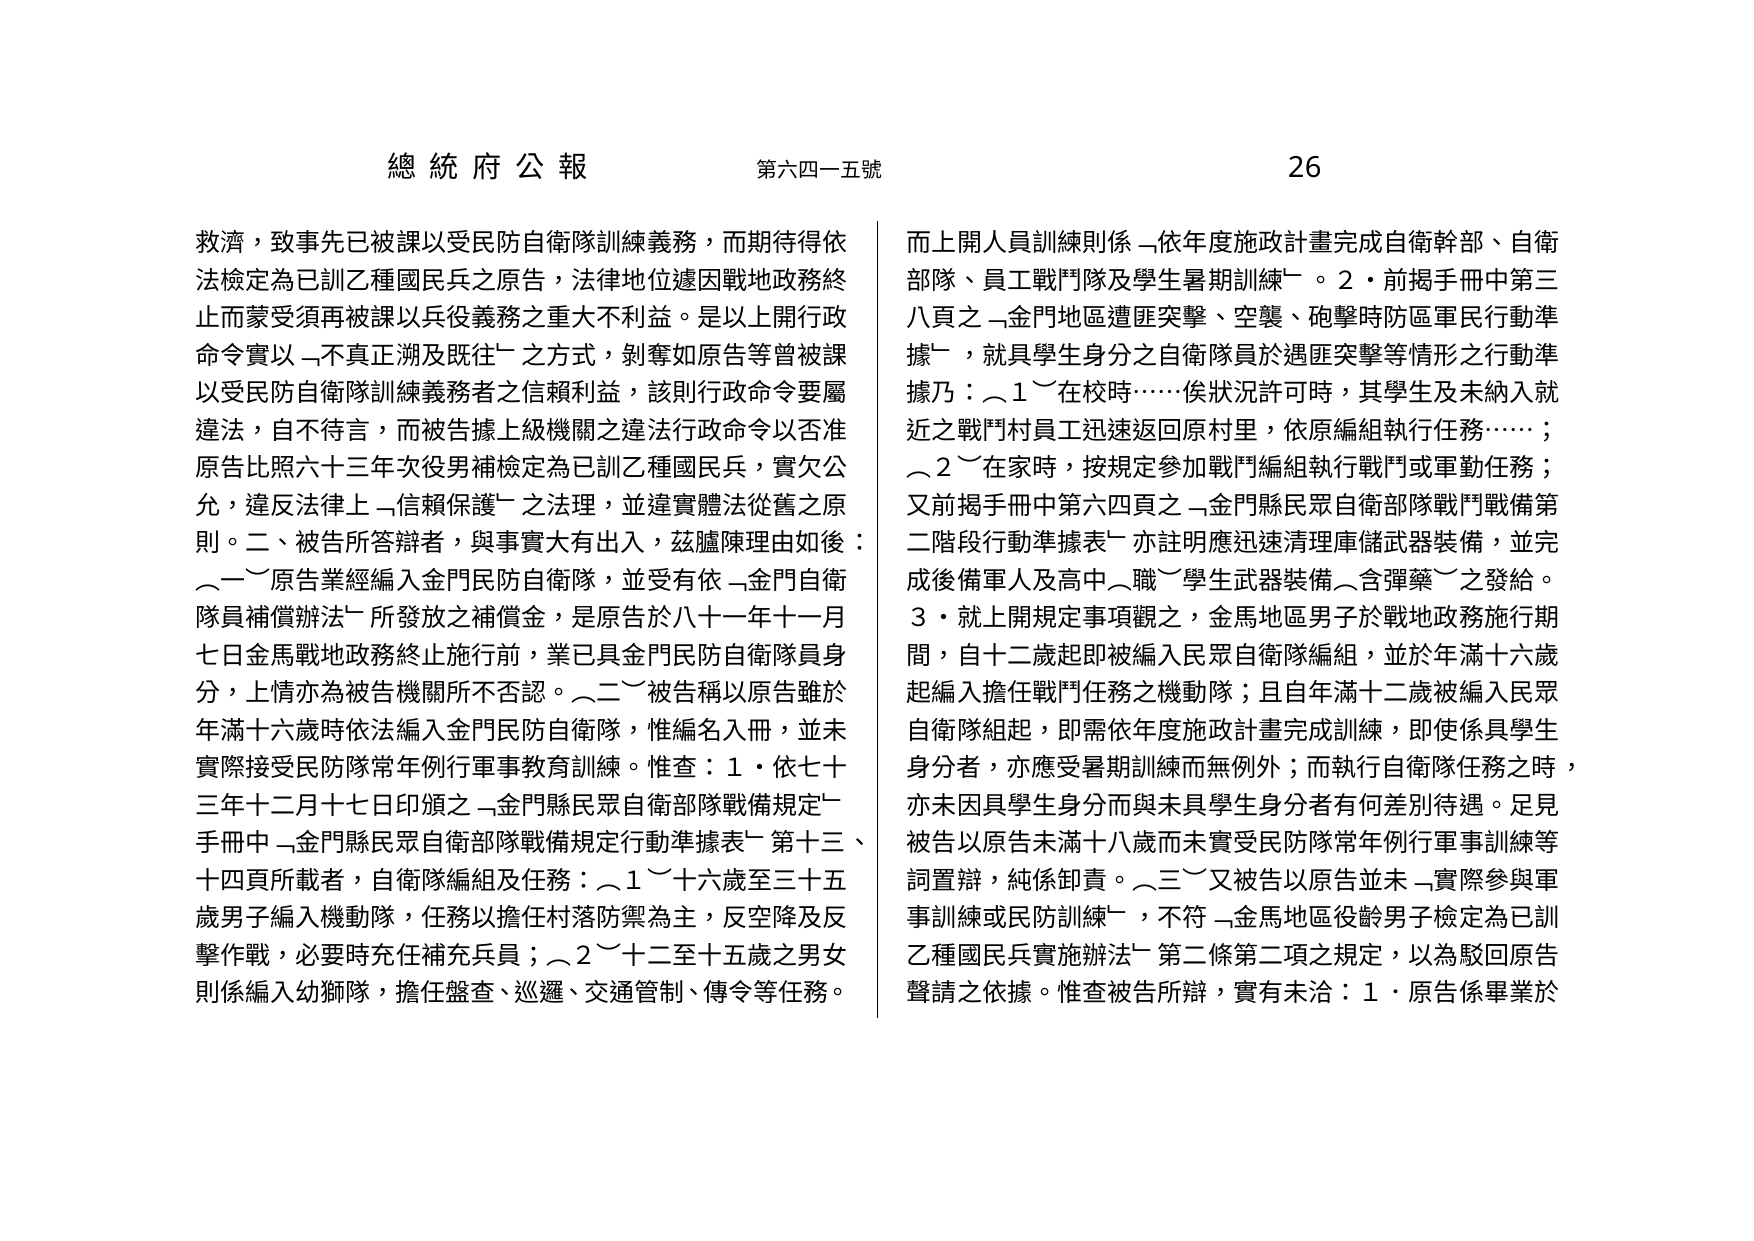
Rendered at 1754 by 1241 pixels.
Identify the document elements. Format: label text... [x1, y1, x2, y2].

text 原告起訴意旨及補充理由略謂：一、查內政部再訴願決定實有違法之處，茲臚陳理由如后：︵一︶按乙種國民兵役係以服初期國民兵役期滿，而未服常備兵役、補充兵役或甲種國民兵役者服之，就所在地施以一個月以內之軍事訓練，兵役法第十七條第一項第三款定有明文；而兵役法施行法第二十四條亦以應受國民兵教育訓練者，如曾在學校或其他處所受軍事教育訓練，相當於應受之國民兵教育訓練，經團管區司令部檢定合格，得逕列為已受訓練國民兵，而金馬地區身處戰區，情形特殊，人民在年滿十六歲時，即應應召編入民防自衛隊服勤接受訓練，是乃有十八歲時免徵兵役並視同為已訓乙種國民兵之原﹁金馬地區役齡男子檢定為已訓乙種國民兵實施辦法﹂及﹁視同已訓乙種國民兵檢定規定﹂，此蓋皆依該兵役法施行法第二十四條之規定定之者。︵二︶原告為民國六十四年生，且於民國八十年因年滿十六歲，依據四十一年十月一日頒布之﹁動員時期民防辦法﹂之規定，編入民防自衛隊服勤並接受軍事訓練。此以國防部︵八四︶鍊銪字第九○八五號暨內政部台︵八四︶內役字第八四八八一九四號行政命令中所稱，金馬地區﹁六十四年次役男，曾實受民防自衛隊訓練，徵集入營服役後，提前退伍三十天；六十五年次役男，僅編入民防自衛隊並未接受訓練，提前退伍二十八天﹂，可證六十四年次之原告，實不僅受編為自衛隊，並早已接受訓練完畢；另依金門縣自衛隊員補償委員會八十七年三月十八日寄發予原告之匯款通知單，亦稱以原告所申請之自衛隊補償金，業已撥入原告所指定之金融機構帳號內。試若原告未具自衛隊員身分，並已實受民防訓練，何得請領上開之補償金？是原告應得適用﹁金馬地區役齡男子檢定為已訓乙種國民兵實施辦法﹂第二條第一項第三款，﹁曾在戰地接受軍事訓練或民防基本訓練者﹂之規定，檢定為已訓乙種國民兵之既得權。︵三︶況依前開﹁金馬地區役齡男子檢定為已訓乙種國民兵實施辦法﹂第二條第一項第二款之規定，原告亦得因﹁曾在公立或已立案之私立高級中學及同等以上學校參加軍訓﹂之規定，而得檢定為乙種國民兵。而原告前既曾在公立或已立案之私立高級中學及其同等以上之學校，受有軍訓課程，基於﹁法律不溯及既往﹂及﹁信賴保護﹂原則之考量，原告本得適用前揭國防部五十五年頒布之﹁金馬地區役齡男子檢定為已訓乙種國民兵實施辦法﹂第二條第一項第二款及第三款規定而得檢定為已訓乙種國民兵，則被告僅以原告於﹁金馬地區役齡男子檢定為已訓乙種國民兵實施辦法﹂因戰地政務結束而廢止時，未滿十八歲，即罔顧原告因受自衛隊訓練，已依法履行國民服兵役義務之情，再三駁回原告之訴願，實難令人甘服。︵四︶且依國防部︵八一︶仰依字第七五一二號暨內政部台︵八一︶內役字第八一八三八三○號行政命令規定，非金馬籍截至八十一年十二月三十一日止，在金馬地區設籍並住滿一年者，可依本命令補檢為已訓乙種國民兵，惟依憲法第二十條規定，國民有依法律服兵役之義務，而金馬籍男子係為因應戰地政務並未徵兵之特殊需求，自年滿十六歲起至五十五歲止，皆需編入金馬自衛隊並未徵兵。是以為確定金馬地區役男身分問題，方有﹁金馬地區役齡男子檢定為已訓乙種國民兵實施辦法﹂，准將年滿十八歲役男檢定為已訓乙種國民兵。今原非金馬籍男子，縱截至八十一年十二月三十一日止，在金馬地區設籍並住滿一年，若未至年滿十六歲起經編入金馬自衛隊訓練服勤，履行戰地政務地區役男之特殊義務者，自應為實施徵兵之對象，要難謂得與金馬地區男子享有同等之權利；矧關於人民之權利義務之事項，應以法律定之，應以法律規定之事項，不得以命令定之，中央法規標準法第五條第二款及第六條定有明文。何以此等足使非金馬籍役男藉此逃避服兵役義務，影響國民平等權重大之事項，竟率以行政命令方式為之？綜上以觀，系爭行政命令顯已牴觸憲法及中央法規標準法至明。︵五︶按法規命令與法律具有相似之作用，是以我國法制雖未如美國憲法第一條第九項定有禁止制定溯及既往法律之條款，但法規適用，依一般法律原理，仍應以不溯及既往為原則。且自既得權益及信賴保護以觀，制定溯及既往之法規，使人民遭受不利益，亦是法所不許；第以信賴保護原則觀之，按金馬地區六十四、六十五年次之役男，依原﹁動員時期民防辦法﹂之規定，於年滿十六歲時即編入民防自衛隊訓練，並依規定執行自衛勤務，權利義務較諸台灣本島、澎湖等地區人民，受有極大之限制。及至十八歲起役年齡時，始依原﹁金馬地區役齡男子檢定為已訓乙種國民兵實施辦法﹂第二條規定，檢定為已訓乙種國民兵。該辦法雖於八十一年十一月七日金馬地區結束戰地政務廢止，惟對於曾在金馬地區接受各軍事訓練或民防基本訓練並服勤務，而符合原辦法第二條者，即應有於年滿十八歲時即得檢定為已訓乙種國民兵信賴利益。惟因舊法規廢止回歸普通法而亦未設過渡條款以為救濟，致事先已被課以受民防自衛隊訓練義務，而期待得依法檢定為已訓乙種國民兵之原告，法律地位遽因戰地政務終止而蒙受須再被課以兵役義務之重大不利益。是以上開行政命令實以﹁不真正溯及既往﹂之方式，剝奪如原告等曾被課以受民防自衛隊訓練義務者之信賴利益，該則行政命令要屬違法，自不待言，而被告據上級機關之違法行政命令以否准原告比照六十三年次役男補檢定為已訓乙種國民兵，實欠公允，違反法律上﹁信賴保護﹂之法理，並違實體法從舊之原則。二、被告所答辯者，與事實大有出入，茲臚陳理由如後：︵一︶原告業經編入金門民防自衛隊，並受有依﹁金門自衛隊員補償辦法﹂所發放之補償金，是原告於八十一年十一月七日金馬戰地政務終止施行前，業已具金門民防自衛隊員身分，上情亦為被告機關所不否認。︵二︶被告稱以原告雖於年滿十六歲時依法編入金門民防自衛隊，惟編名入冊，並未實際接受民防隊常年例行軍事教育訓練。惟查：１‧依七十三年十二月十七日印頒之﹁金門縣民眾自衛部隊戰備規定﹂手冊中﹁金門縣民眾自衛部隊戰備規定行動準據表﹂第十三、十四頁所載者，自衛隊編組及任務：︵１︶十六歲至三十五歲男子編入機動隊，任務以擔任村落防禦為主，反空降及反擊作戰，必要時充任補充兵員；︵２︶十二至十五歲之男女則係編入幼獅隊，擔任盤查、巡邏、交通管制、傳令等任務。而上開人員訓練則係﹁依年度施政計畫完成自衛幹部、自衛部隊、員工戰鬥隊及學生暑期訓練﹂。２‧前揭手冊中第三八頁之﹁金門地區遭匪突擊、空襲、砲擊時防區軍民行動準據﹂，就具學生身分之自衛隊員於遇匪突擊等情形之行動準據乃：︵１︶在校時……俟狀況許可時，其學生及未納入就近之戰鬥村員工迅速返回原村里，依原編組執行任務……；︵２︶在家時，按規定參加戰鬥編組執行戰鬥或軍勤任務；又前揭手冊中第六四頁之﹁金門縣民眾自衛部隊戰鬥戰備第二階段行動準據表﹂亦註明應迅速清理庫儲武器裝備，並完成後備軍人及高中︵職︶學生武器裝備︵含彈藥︶之發給。３‧就上開規定事項觀之，金馬地區男子於戰地政務施行期間，自十二歲起即被編入民眾自衛隊編組，並於年滿十六歲起編入擔任戰鬥任務之機動隊；且自年滿十二歲被編入民眾自衛隊組起，即需依年度施政計畫完成訓練，即使係具學生身分者，亦應受暑期訓練而無例外；而執行自衛隊任務之時，亦未因具學生身分而與未具學生身分者有何差別待遇。足見被告以原告未滿十八歲而未實受民防隊常年例行軍事訓練等詞置辯，純係卸責。︵三︶又被告以原告並未﹁實際參與軍事訓練或民防訓練﹂，不符﹁金馬地區役齡男子檢定為已訓乙種國民兵實施辦法﹂第二條第二項之規定，以為駁回原告聲請之依據。惟查被告所辯，實有未洽：１．原告係畢業於國立金門高級中學，並於該校修業三年期間受有二百十六小時之軍事教育訓練課程，合先陳明。２．依﹁金馬地區役齡男子檢定為已訓乙種國民兵實施辦法﹂第二條第一項第二款之規定，金門馬祖地區役齡男子曾在公立或已立案之私立高級中學及同等以上學校參加軍訓者，得檢定為已訓乙種國民兵；而同條項第三款得檢定為已訓乙種國民兵之要件則係曾在戰地接受軍事訓練或民防基本訓練者；又依第二條第二項所規定者，乃稱﹁依﹃前項第二款至第四款﹄規定申請檢定為已訓乙種國民兵，以在金馬地區接受﹃各該軍事訓練或民防基本訓練並服勤者﹄為限﹂，由上可知第二條第二項所謂﹁在金馬地區接受各該軍事訓練或民防基本訓練﹂者，即包括在金馬地區﹁就讀公立或已立案之私立高級中學及同等以上學校參加軍訓者﹂及在金馬地區戰地﹁接受軍事訓練或民防基本訓練者﹂；況依前開之﹁金門縣民眾自衛部隊戰備規定行動準據表﹂之規定，具自衛隊員身分之學生尚係以﹁學生暑期訓練﹂方式另行再施以訓練，是依前開規定，原告既於戰地政務施行期間因戶籍設於金門而當然被編入自衛隊編組，又於國立金門高級中學就讀期間完成二百十六小時軍訓教育課程，細繹前開條文，即知原告確已該當得檢定為已訓乙種國民兵之要件，無庸置疑。３．反觀被告於答辯書中刻意曲解條文意旨，將﹁金馬地區役齡男子檢定為已訓乙種國民兵實施辦法﹂第二條第一項第二款所規定之﹁曾於公私立高中或同等以上學校參加軍訓者﹂視做不等同於同條項第三款之﹁曾於戰地接受軍事訓練或民防基本訓練者﹂，並擅以第二條第二項之規定無限上綱至﹁不包括普通學校之軍訓課業在內﹂，實有增加該規定所未設之限制之嫌；況縱認被告上開論據為有理由，亦係矛盾：︵１︶依我國學制以受國民義務教育之年齡觀之，一般人民小學入學時應為七歲或八歲，推算之國中畢業時僅為十六或十七歲，若假設國中畢業即順利升學，至高中或同等學校畢業亦已年滿十九或二十歲，早已超過十八歲之役齡。︵２︶即使如被告所認，六十三年次役男因﹁皆有實受民防隊常年例行之軍事教育訓練﹂，而得依金馬地區役齡男子檢定為已訓乙種國民兵實施辦法檢定為已訓乙種國民兵，依前開學制規定，六十三年次役男若有於受國民義務教育後繼續升學就讀高中或同等學校者，至八十一年年滿十八歲時，尚就讀高中職二年級，其所受之軍事訓練或民防基本訓練，充其量僅與原告相當，何以六十三年次役男所受高中︵職︶軍訓課程即屬﹁金馬地區役齡男子檢定為已訓乙種國民兵實施辦法﹂第二條第二項所謂之﹁軍事訓練或民防基本訓練﹂，而原告依相同方式所受之訓練即不屬之？究六十三年次役男所受軍事訓練或民防基本訓練，與屬六十四年次役男之原告所受者有何差異性，亦未見被告舉證以實其說，足見被告所辯，誠難自圓其說。三、綜上所陳，原告之所以提起本件訴訟，實因被告之處分，實有違﹁法律不溯既往﹂及﹁信賴保護﹂等行政法上基本原則，與原告實體上是否符合﹁金馬地區役齡男子檢定為已訓乙種國民兵實施辦法﹂之申請要件應屬無涉。被告再三模糊本件爭訟之焦點，迭以言不成理，自相矛盾之理由為搪塞，實不足採。為此謹請 鈞院鑒核，賜判決一再訴願決定及原處分均撤銷等語。 [907, 222, 1559, 1009]
text 原告起訴意旨及補充理由略謂：一、查內政部再訴願決定實有違法之處，茲臚陳理由如后：︵一︶按乙種國民兵役係以服初期國民兵役期滿，而未服常備兵役、補充兵役或甲種國民兵役者服之，就所在地施以一個月以內之軍事訓練，兵役法第十七條第一項第三款定有明文；而兵役法施行法第二十四條亦以應受國民兵教育訓練者，如曾在學校或其他處所受軍事教育訓練，相當於應受之國民兵教育訓練，經團管區司令部檢定合格，得逕列為已受訓練國民兵，而金馬地區身處戰區，情形特殊，人民在年滿十六歲時，即應應召編入民防自衛隊服勤接受訓練，是乃有十八歲時免徵兵役並視同為已訓乙種國民兵之原﹁金馬地區役齡男子檢定為已訓乙種國民兵實施辦法﹂及﹁視同已訓乙種國民兵檢定規定﹂，此蓋皆依該兵役法施行法第二十四條之規定定之者。︵二︶原告為民國六十四年生，且於民國八十年因年滿十六歲，依據四十一年十月一日頒布之﹁動員時期民防辦法﹂之規定，編入民防自衛隊服勤並接受軍事訓練。此以國防部︵八四︶鍊銪字第九○八五號暨內政部台︵八四︶內役字第八四八八一九四號行政命令中所稱，金馬地區﹁六十四年次役男，曾實受民防自衛隊訓練，徵集入營服役後，提前退伍三十天；六十五年次役男，僅編入民防自衛隊並未接受訓練，提前退伍二十八天﹂，可證六十四年次之原告，實不僅受編為自衛隊，並早已接受訓練完畢；另依金門縣自衛隊員補償委員會八十七年三月十八日寄發予原告之匯款通知單，亦稱以原告所申請之自衛隊補償金，業已撥入原告所指定之金融機構帳號內。試若原告未具自衛隊員身分，並已實受民防訓練，何得請領上開之補償金？是原告應得適用﹁金馬地區役齡男子檢定為已訓乙種國民兵實施辦法﹂第二條第一項第三款，﹁曾在戰地接受軍事訓練或民防基本訓練者﹂之規定，檢定為已訓乙種國民兵之既得權。︵三︶況依前開﹁金馬地區役齡男子檢定為已訓乙種國民兵實施辦法﹂第二條第一項第二款之規定，原告亦得因﹁曾在公立或已立案之私立高級中學及同等以上學校參加軍訓﹂之規定，而得檢定為乙種國民兵。而原告前既曾在公立或已立案之私立高級中學及其同等以上之學校，受有軍訓課程，基於﹁法律不溯及既往﹂及﹁信賴保護﹂原則之考量，原告本得適用前揭國防部五十五年頒布之﹁金馬地區役齡男子檢定為已訓乙種國民兵實施辦法﹂第二條第一項第二款及第三款規定而得檢定為已訓乙種國民兵，則被告僅以原告於﹁金馬地區役齡男子檢定為已訓乙種國民兵實施辦法﹂因戰地政務結束而廢止時，未滿十八歲，即罔顧原告因受自衛隊訓練，已依法履行國民服兵役義務之情，再三駁回原告之訴願，實難令人甘服。︵四︶且依國防部︵八一︶仰依字第七五一二號暨內政部台︵八一︶內役字第八一八三八三○號行政命令規定，非金馬籍截至八十一年十二月三十一日止，在金馬地區設籍並住滿一年者，可依本命令補檢為已訓乙種國民兵，惟依憲法第二十條規定，國民有依法律服兵役之義務，而金馬籍男子係為因應戰地政務並未徵兵之特殊需求，自年滿十六歲起至五十五歲止，皆需編入金馬自衛隊並未徵兵。是以為確定金馬地區役男身分問題，方有﹁金馬地區役齡男子檢定為已訓乙種國民兵實施辦法﹂，准將年滿十八歲役男檢定為已訓乙種國民兵。今原非金馬籍男子，縱截至八十一年十二月三十一日止，在金馬地區設籍並住滿一年，若未至年滿十六歲起經編入金馬自衛隊訓練服勤，履行戰地政務地區役男之特殊義務者，自應為實施徵兵之對象，要難謂得與金馬地區男子享有同等之權利；矧關於人民之權利義務之事項，應以法律定之，應以法律規定之事項，不得以命令定之，中央法規標準法第五條第二款及第六條定有明文。何以此等足使非金馬籍役男藉此逃避服兵役義務，影響國民平等權重大之事項，竟率以行政命令方式為之？綜上以觀，系爭行政命令顯已牴觸憲法及中央法規標準法至明。︵五︶按法規命令與法律具有相似之作用，是以我國法制雖未如美國憲法第一條第九項定有禁止制定溯及既往法律之條款，但法規適用，依一般法律原理，仍應以不溯及既往為原則。且自既得權益及信賴保護以觀，制定溯及既往之法規，使人民遭受不利益，亦是法所不許；第以信賴保護原則觀之，按金馬地區六十四、六十五年次之役男，依原﹁動員時期民防辦法﹂之規定，於年滿十六歲時即編入民防自衛隊訓練，並依規定執行自衛勤務，權利義務較諸台灣本島、澎湖等地區人民，受有極大之限制。及至十八歲起役年齡時，始依原﹁金馬地區役齡男子檢定為已訓乙種國民兵實施辦法﹂第二條規定，檢定為已訓乙種國民兵。該辦法雖於八十一年十一月七日金馬地區結束戰地政務廢止，惟對於曾在金馬地區接受各軍事訓練或民防基本訓練並服勤務，而符合原辦法第二條者，即應有於年滿十八歲時即得檢定為已訓乙種國民兵信賴利益。惟因舊法規廢止回歸普通法而亦未設過渡條款以為救濟，致事先已被課以受民防自衛隊訓練義務，而期待得依法檢定為已訓乙種國民兵之原告，法律地位遽因戰地政務終止而蒙受須再被課以兵役義務之重大不利益。是以上開行政命令實以﹁不真正溯及既往﹂之方式，剝奪如原告等曾被課以受民防自衛隊訓練義務者之信賴利益，該則行政命令要屬違法，自不待言，而被告據上級機關之違法行政命令以否准原告比照六十三年次役男補檢定為已訓乙種國民兵，實欠公允，違反法律上﹁信賴保護﹂之法理，並違實體法從舊之原則。二、被告所答辯者，與事實大有出入，茲臚陳理由如後：︵一︶原告業經編入金門民防自衛隊，並受有依﹁金門自衛隊員補償辦法﹂所發放之補償金，是原告於八十一年十一月七日金馬戰地政務終止施行前，業已具金門民防自衛隊員身分，上情亦為被告機關所不否認。︵二︶被告稱以原告雖於年滿十六歲時依法編入金門民防自衛隊，惟編名入冊，並未實際接受民防隊常年例行軍事教育訓練。惟查：１‧依七十三年十二月十七日印頒之﹁金門縣民眾自衛部隊戰備規定﹂手冊中﹁金門縣民眾自衛部隊戰備規定行動準據表﹂第十三、十四頁所載者，自衛隊編組及任務：︵１︶十六歲至三十五歲男子編入機動隊，任務以擔任村落防禦為主，反空降及反擊作戰，必要時充任補充兵員；︵２︶十二至十五歲之男女則係編入幼獅隊，擔任盤查、巡邏、交通管制、傳令等任務。而上開人員訓練則係﹁依年度施政計畫完成自衛幹部、自衛部隊、員工戰鬥隊及學生暑期訓練﹂。２‧前揭手冊中第三八頁之﹁金門地區遭匪突擊、空襲、砲擊時防區軍民行動準據﹂，就具學生身分之自衛隊員於遇匪突擊等情形之行動準據乃：︵１︶在校時……俟狀況許可時，其學生及未納入就近之戰鬥村員工迅速返回原村里，依原編組執行任務……；︵２︶在家時，按規定參加戰鬥編組執行戰鬥或軍勤任務；又前揭手冊中第六四頁之﹁金門縣民眾自衛部隊戰鬥戰備第二階段行動準據表﹂亦註明應迅速清理庫儲武器裝備，並完成後備軍人及高中︵職︶學生武器裝備︵含彈藥︶之發給。３‧就上開規定事項觀之，金馬地區男子於戰地政務施行期間，自十二歲起即被編入民眾自衛隊編組，並於年滿十六歲起編入擔任戰鬥任務之機動隊；且自年滿十二歲被編入民眾自衛隊組起，即需依年度施政計畫完成訓練，即使係具學生身分者，亦應受暑期訓練而無例外；而執行自衛隊任務之時，亦未因具學生身分而與未具學生身分者有何差別待遇。足見被告以原告未滿十八歲而未實受民防隊常年例行軍事訓練等詞置辯，純係卸責。︵三︶又被告以原告並未﹁實際參與軍事訓練或民防訓練﹂，不符﹁金馬地區役齡男子檢定為已訓乙種國民兵實施辦法﹂第二條第二項之規定，以為駁回原告聲請之依據。惟查被告所辯，實有未洽：１．原告係畢業於國立金門高級中學，並於該校修業三年期間受有二百十六小時之軍事教育訓練課程，合先陳明。２．依﹁金馬地區役齡男子檢定為已訓乙種國民兵實施辦法﹂第二條第一項第二款之規定，金門馬祖地區役齡男子曾在公立或已立案之私立高級中學及同等以上學校參加軍訓者，得檢定為已訓乙種國民兵；而同條項第三款得檢定為已訓乙種國民兵之要件則係曾在戰地接受軍事訓練或民防基本訓練者；又依第二條第二項所規定者，乃稱﹁依﹃前項第二款至第四款﹄規定申請檢定為已訓乙種國民兵，以在金馬地區接受﹃各該軍事訓練或民防基本訓練並服勤者﹄為限﹂，由上可知第二條第二項所謂﹁在金馬地區接受各該軍事訓練或民防基本訓練﹂者，即包括在金馬地區﹁就讀公立或已立案之私立高級中學及同等以上學校參加軍訓者﹂及在金馬地區戰地﹁接受軍事訓練或民防基本訓練者﹂；況依前開之﹁金門縣民眾自衛部隊戰備規定行動準據表﹂之規定，具自衛隊員身分之學生尚係以﹁學生暑期訓練﹂方式另行再施以訓練，是依前開規定，原告既於戰地政務施行期間因戶籍設於金門而當然被編入自衛隊編組，又於國立金門高級中學就讀期間完成二百十六小時軍訓教育課程，細繹前開條文，即知原告確已該當得檢定為已訓乙種國民兵之要件，無庸置疑。３．反觀被告於答辯書中刻意曲解條文意旨，將﹁金馬地區役齡男子檢定為已訓乙種國民兵實施辦法﹂第二條第一項第二款所規定之﹁曾於公私立高中或同等以上學校參加軍訓者﹂視做不等同於同條項第三款之﹁曾於戰地接受軍事訓練或民防基本訓練者﹂，並擅以第二條第二項之規定無限上綱至﹁不包括普通學校之軍訓課業在內﹂，實有增加該規定所未設之限制之嫌；況縱認被告上開論據為有理由，亦係矛盾：︵１︶依我國學制以受國民義務教育之年齡觀之，一般人民小學入學時應為七歲或八歲，推算之國中畢業時僅為十六或十七歲，若假設國中畢業即順利升學，至高中或同等學校畢業亦已年滿十九或二十歲，早已超過十八歲之役齡。︵２︶即使如被告所認，六十三年次役男因﹁皆有實受民防隊常年例行之軍事教育訓練﹂，而得依金馬地區役齡男子檢定為已訓乙種國民兵實施辦法檢定為已訓乙種國民兵，依前開學制規定，六十三年次役男若有於受國民義務教育後繼續升學就讀高中或同等學校者，至八十一年年滿十八歲時，尚就讀高中職二年級，其所受之軍事訓練或民防基本訓練，充其量僅與原告相當，何以六十三年次役男所受高中︵職︶軍訓課程即屬﹁金馬地區役齡男子檢定為已訓乙種國民兵實施辦法﹂第二條第二項所謂之﹁軍事訓練或民防基本訓練﹂，而原告依相同方式所受之訓練即不屬之？究六十三年次役男所受軍事訓練或民防基本訓練，與屬六十四年次役男之原告所受者有何差異性，亦未見被告舉證以實其說，足見被告所辯，誠難自圓其說。三、綜上所陳，原告之所以提起本件訴訟，實因被告之處分，實有違﹁法律不溯既往﹂及﹁信賴保護﹂等行政法上基本原則，與原告實體上是否符合﹁金馬地區役齡男子檢定為已訓乙種國民兵實施辦法﹂之申請要件應屬無涉。被告再三模糊本件爭訟之焦點，迭以言不成理，自相矛盾之理由為搪塞，實不足採。為此謹請 鈞院鑒核，賜判決一再訴願決定及原處分均撤銷等語。 [195, 222, 847, 1009]
